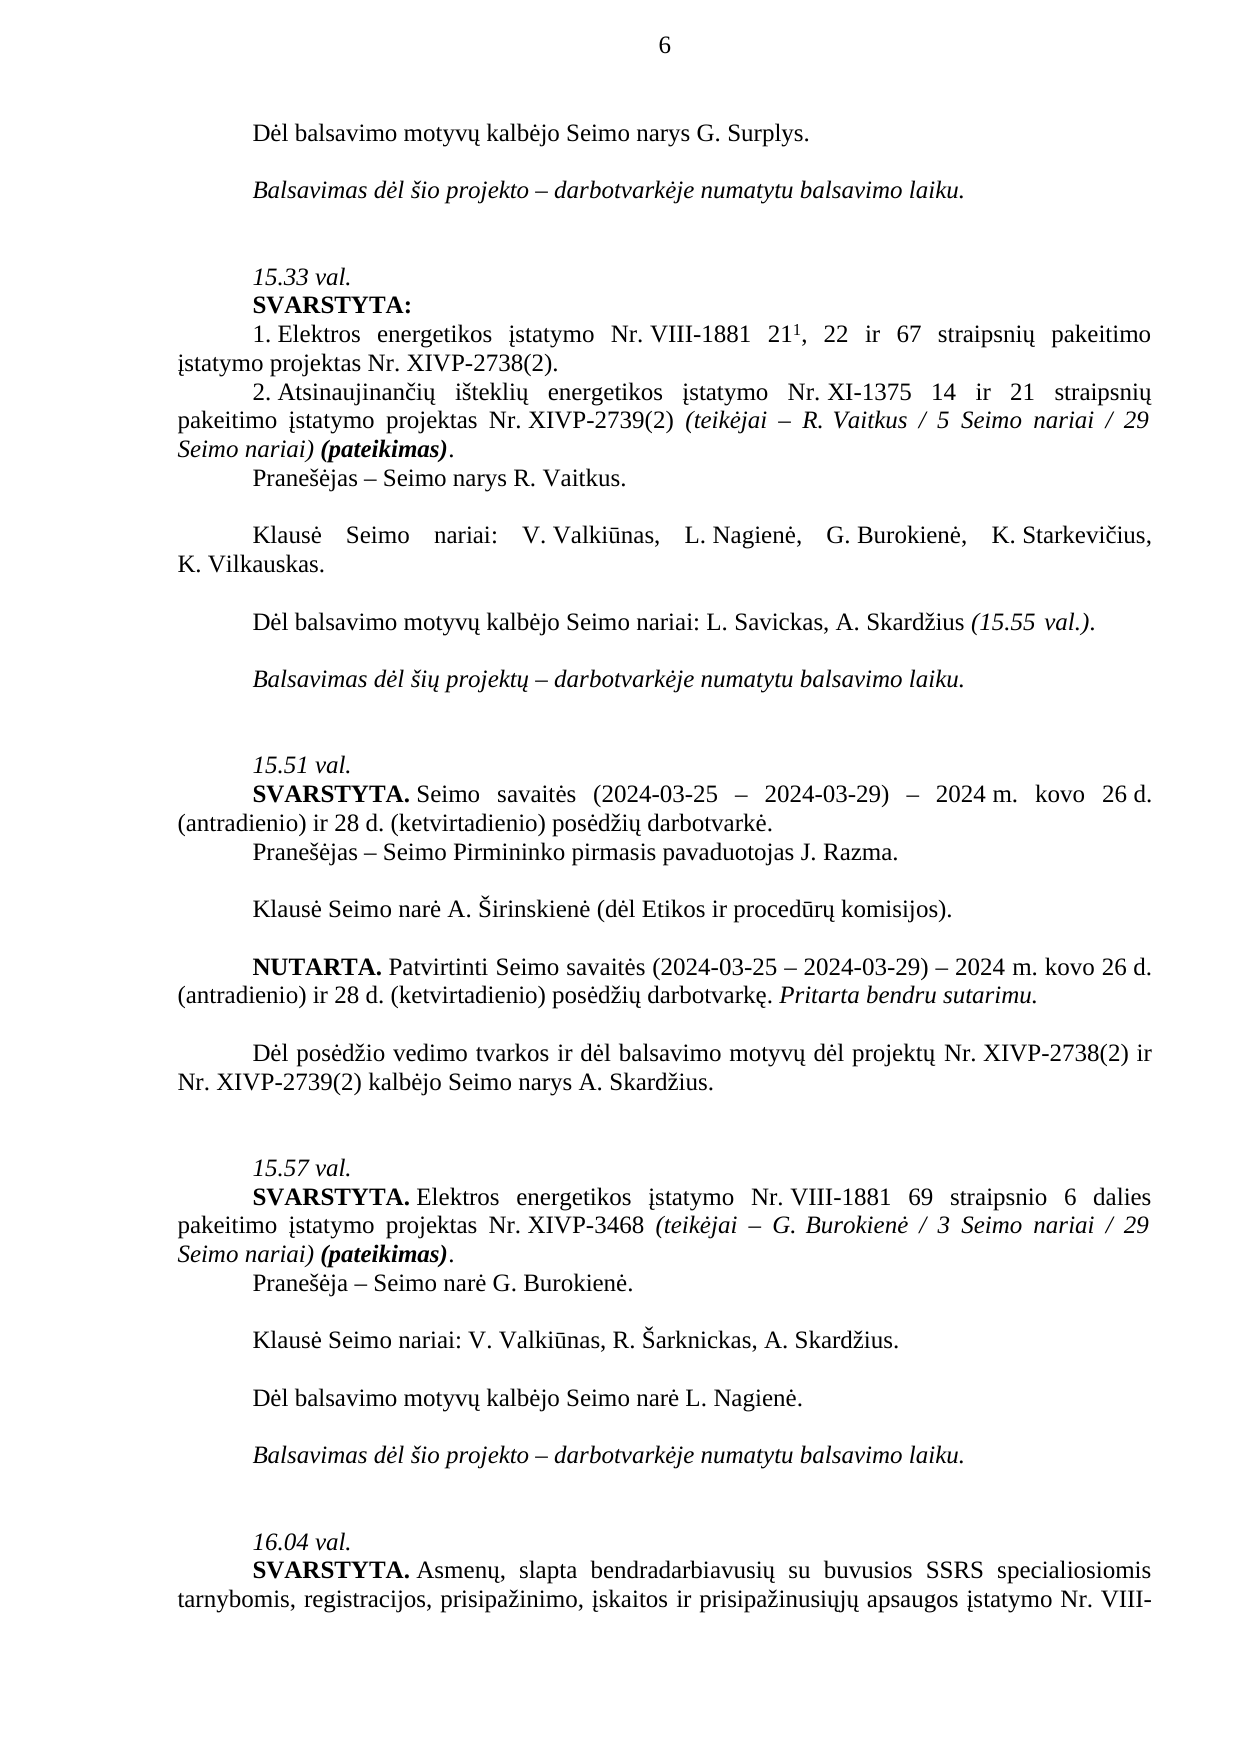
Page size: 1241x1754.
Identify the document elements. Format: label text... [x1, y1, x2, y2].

text Pranešėjas – Seimo Pirmininko pirmasis pavaduotojas J. Razma. [177, 837, 1152, 866]
text 1. Elektros energetikos įstatymo Nr. VIII-1881 211, 22 ir 67 straipsnių pakeitimo įstatymo projektas Nr. XIVP-2738(2). [177, 319, 1152, 377]
text Dėl balsavimo motyvų kalbėjo Seimo nariai: L. Savickas, A. Skardžius (15.55 val.). [177, 607, 1152, 636]
text Dėl balsavimo motyvų kalbėjo Seimo narė L. Nagienė. [177, 1383, 1152, 1412]
text Balsavimas dėl šio projekto – darbotvarkėje numatytu balsavimo laiku. [177, 1441, 1152, 1469]
text SVARSTYTA. Asmenų, slapta bendradarbiavusių su buvusios SSRS specialiosiomis tarnybomis, registracijos, prisipažinimo, įskaitos ir prisipažinusiųjų apsaugos įstatymo Nr. VIII- [177, 1556, 1152, 1613]
text SVARSTYTA. Seimo savaitės (2024-03-25 – 2024-03-29) – 2024 m. kovo 26 d. (antradienio) ir 28 d. (ketvirtadienio) posėdžių darbotvarkė. [177, 779, 1152, 837]
text 2. Atsinaujinančių išteklių energetikos įstatymo Nr. XI-1375 14 ir 21 straipsnių pakeitimo įstatymo projektas Nr. XIVP-2739(2) (teikėjai – R. Vaitkus / 5 Seimo nariai / 29 Seimo nariai) (pateikimas). [177, 377, 1152, 463]
text Klausė Seimo nariai: V. Valkiūnas, R. Šarknickas, A. Skardžius. [177, 1326, 1152, 1354]
text 15.51 val. [177, 751, 1152, 779]
text NUTARTA. Patvirtinti Seimo savaitės (2024-03-25 – 2024-03-29) – 2024 m. kovo 26 d. (antradienio) ir 28 d. (ketvirtadienio) posėdžių darbotvarkę. Pritarta bendru sutarimu. [177, 952, 1152, 1009]
text Dėl balsavimo motyvų kalbėjo Seimo narys G. Surplys. [177, 118, 1152, 147]
text Balsavimas dėl šio projekto – darbotvarkėje numatytu balsavimo laiku. [177, 176, 1152, 204]
text SVARSTYTA: [177, 291, 1152, 319]
text Klausė Seimo nariai: V. Valkiūnas, L. Nagienė, G. Burokienė, K. Starkevičius, K. Vilkauskas. [177, 521, 1152, 578]
text Pranešėjas – Seimo narys R. Vaitkus. [177, 463, 1152, 492]
text 15.33 val. [177, 262, 1152, 291]
text 16.04 val. [177, 1527, 1152, 1556]
text 15.57 val. [177, 1153, 1152, 1182]
text Balsavimas dėl šių projektų – darbotvarkėje numatytu balsavimo laiku. [177, 664, 1152, 693]
text Pranešėja – Seimo narė G. Burokienė. [177, 1268, 1152, 1297]
text SVARSTYTA. Elektros energetikos įstatymo Nr. VIII-1881 69 straipsnio 6 dalies pakeitimo įstatymo projektas Nr. XIVP-3468 (teikėjai – G. Burokienė / 3 Seimo nariai / 29 Seimo nariai) (pateikimas). [177, 1182, 1152, 1268]
text Dėl posėdžio vedimo tvarkos ir dėl balsavimo motyvų dėl projektų Nr. XIVP-2738(2) ir Nr. XIVP-2739(2) kalbėjo Seimo narys A. Skardžius. [177, 1038, 1152, 1096]
text Klausė Seimo narė A. Širinskienė (dėl Etikos ir procedūrų komisijos). [177, 894, 1152, 923]
